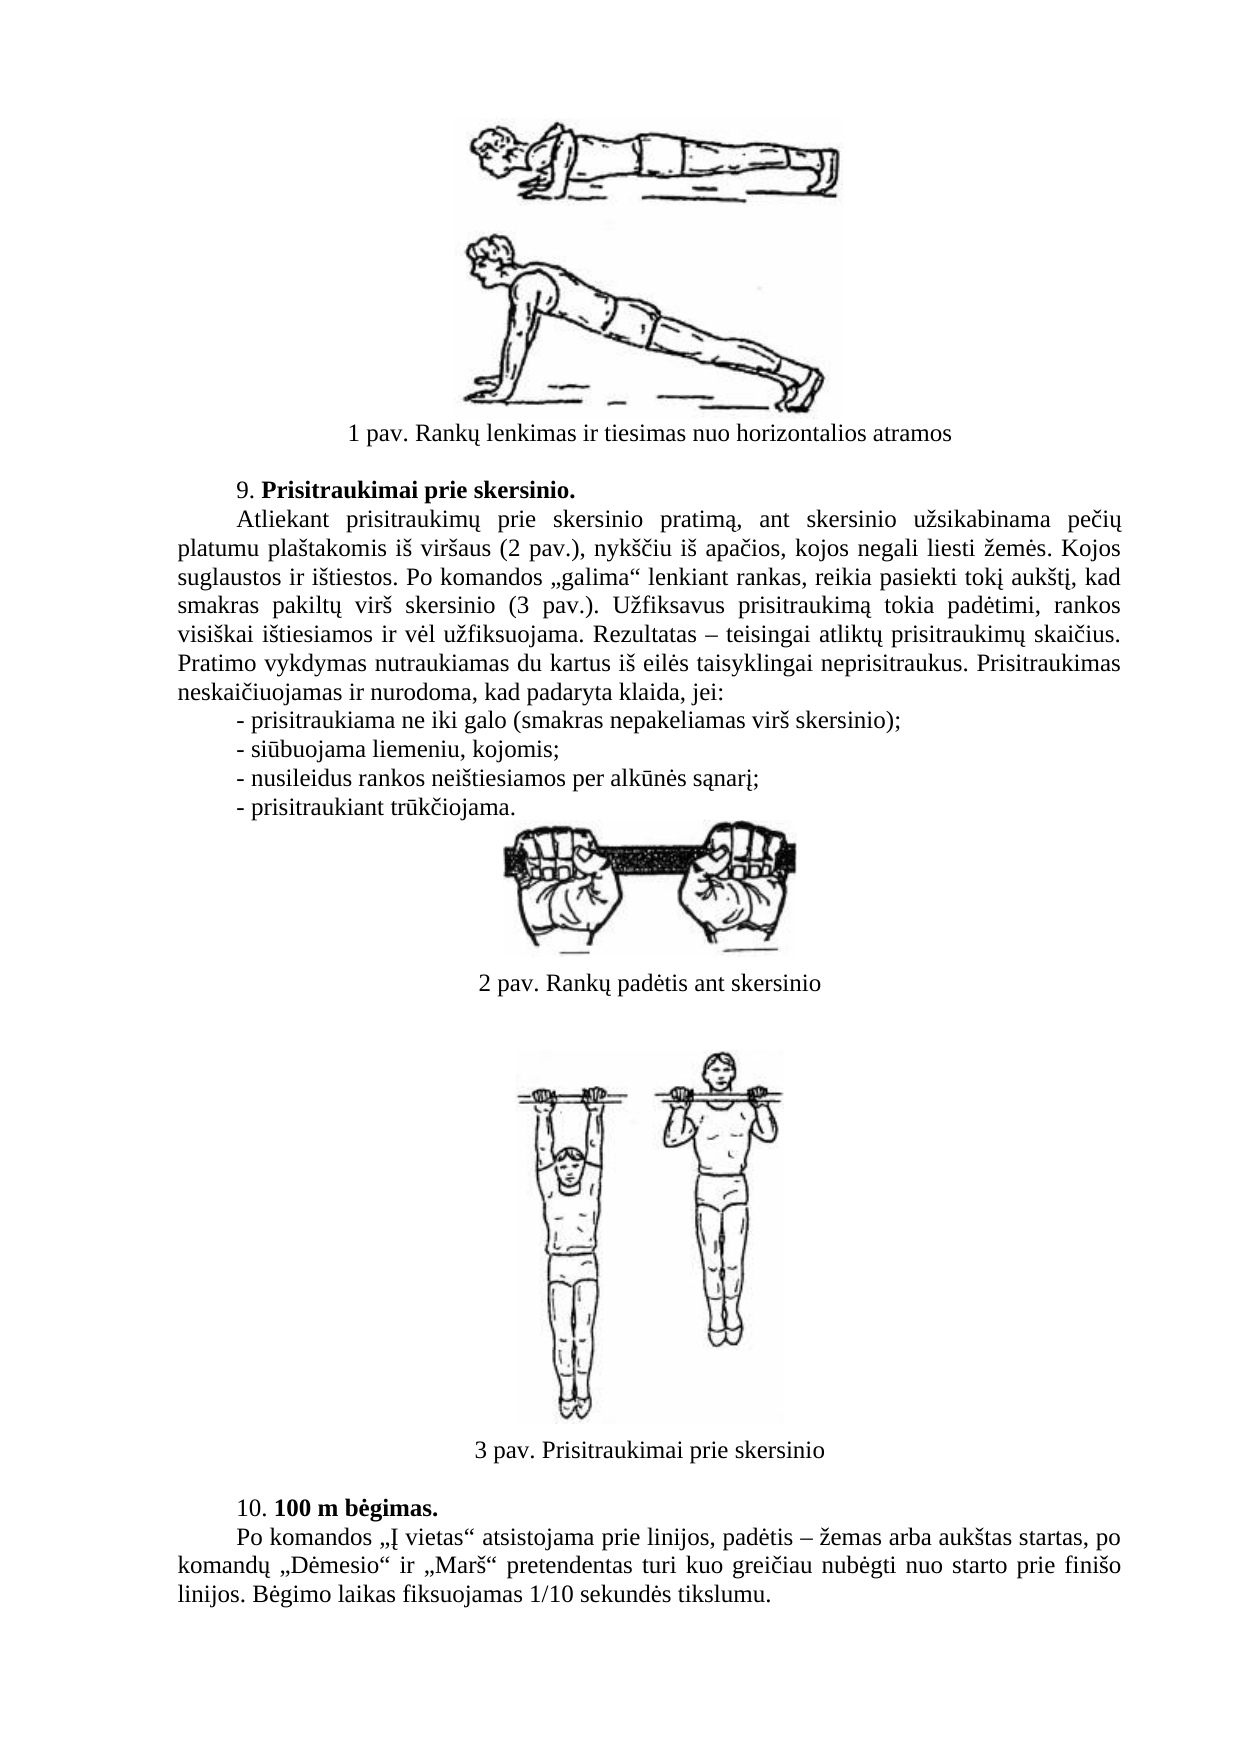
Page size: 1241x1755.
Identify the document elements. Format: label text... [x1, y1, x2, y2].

text Po komandos „Į vietas“ atsistojama prie linijos, padėtis – žemas arba aukštas startas, po komandų „Dėmesio“ ir „Marš“ pretendentas turi kuo greičiau nubėgti nuo starto prie finišo linijos. Bėgimo laikas fiksuojamas 1/10 sekundės tikslumu. [177, 1522, 1122, 1608]
text - siūbuojama liemeniu, kojomis; [177, 734, 1122, 763]
text - prisitraukiant trūkčiojama. [177, 792, 1122, 821]
text 10. 100 m bėgimas. [177, 1493, 1122, 1522]
text - prisitraukiama ne iki galo (smakras nepakeliamas virš skersinio); [177, 706, 1122, 734]
text 2 pav. Rankų padėtis ant skersinio [177, 968, 1122, 997]
text 9. Prisitraukimai prie skersinio. [177, 476, 1122, 504]
text - nusileidus rankos neištiesiamos per alkūnės sąnarį; [177, 763, 1122, 792]
text 3 pav. Prisitraukimai prie skersinio [177, 1435, 1122, 1464]
text 1 pav. Rankų lenkimas ir tiesimas nuo horizontalios atramos [177, 418, 1122, 447]
text Atliekant prisitraukimų prie skersinio pratimą, ant skersinio užsikabinama pečių platumu plaštakomis iš viršaus (2 pav.), nykščiu iš apačios, kojos negali liesti žemės. Kojos suglaustos ir ištiestos. Po komandos „galima“ lenkiant rankas, reikia pasiekti tokį aukštį, kad smakras pakiltų virš skersinio (3 pav.). Užfiksavus prisitraukimą tokia padėtimi, rankos visiškai ištiesiamos ir vėl užfiksuojama. Rezultatas – teisingai atliktų prisitraukimų skaičius. Pratimo vykdymas nutraukiamas du kartus iš eilės taisyklingai neprisitraukus. Prisitraukimas neskaičiuojamas ir nurodoma, kad padaryta klaida, jei: [177, 504, 1122, 706]
